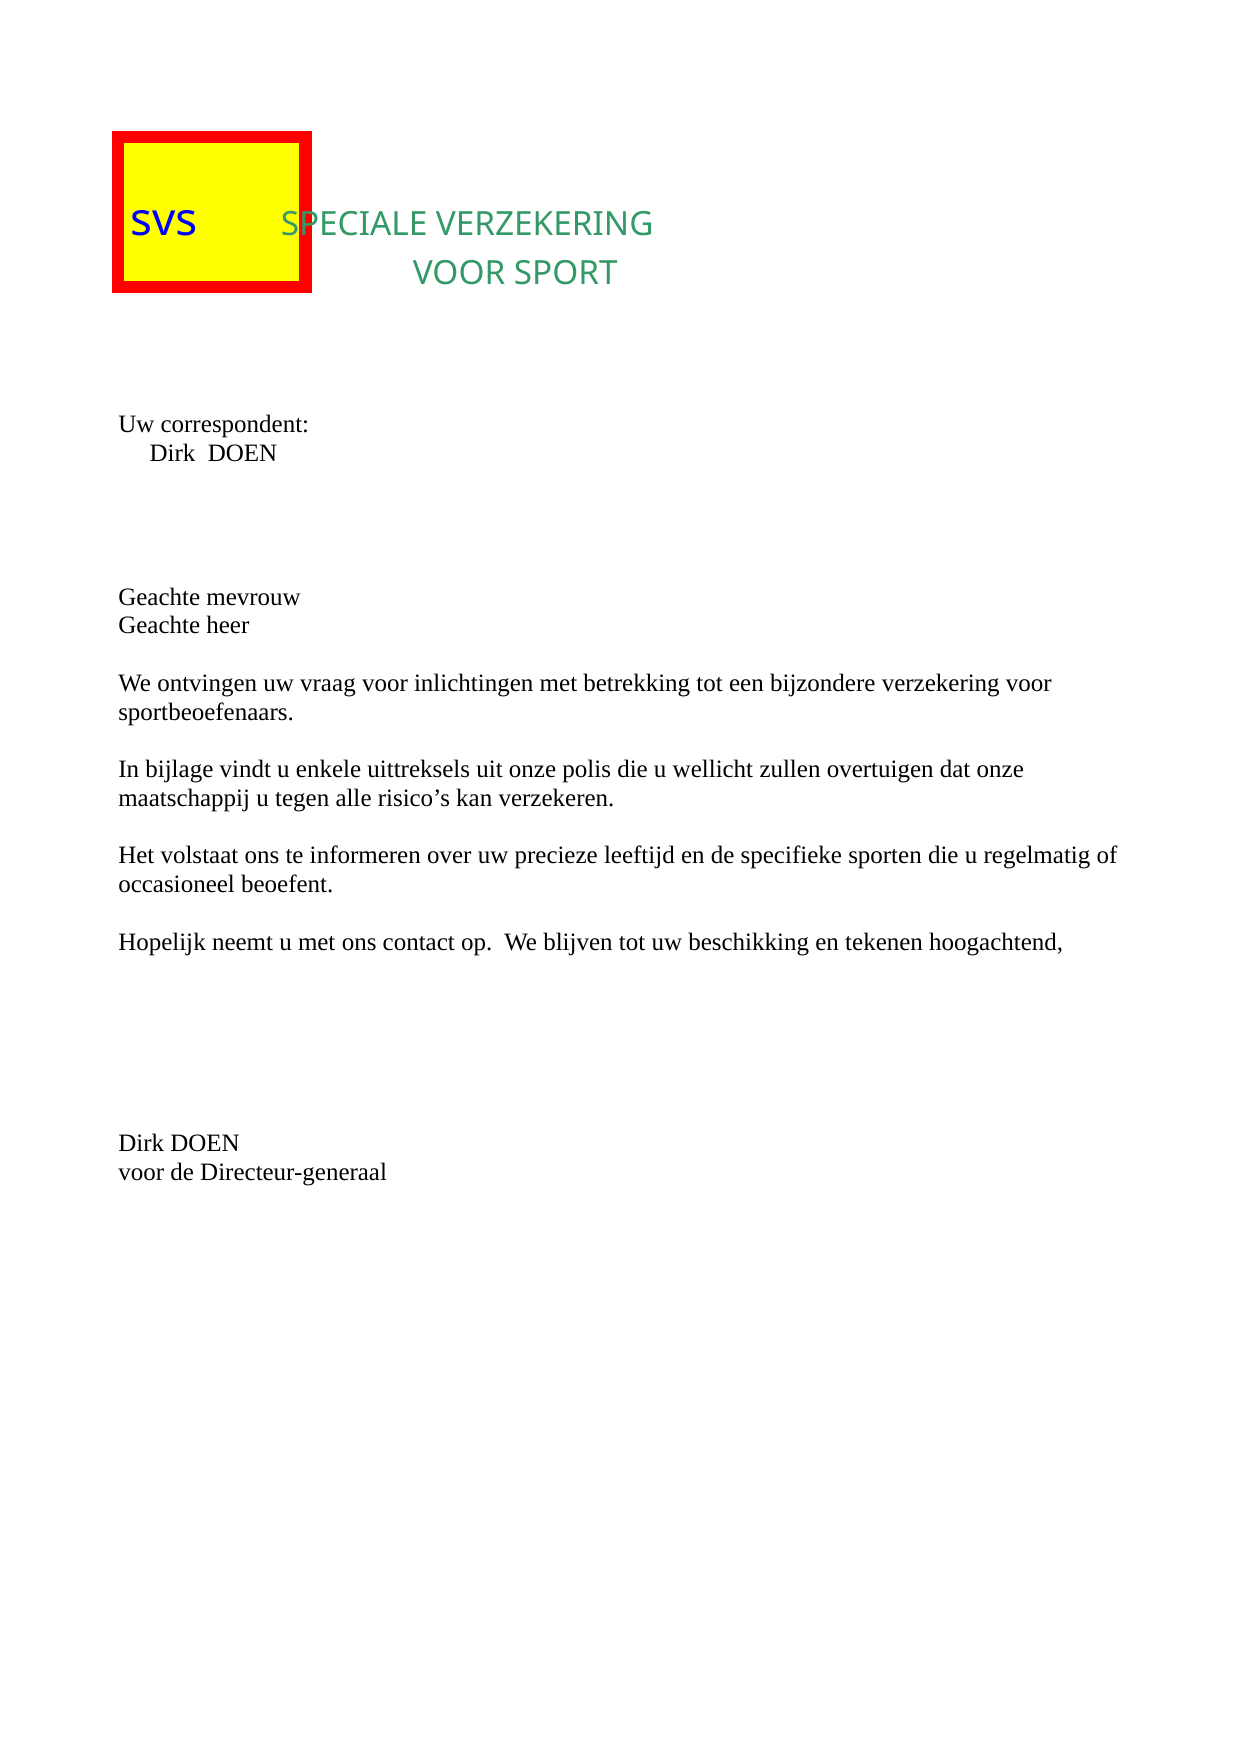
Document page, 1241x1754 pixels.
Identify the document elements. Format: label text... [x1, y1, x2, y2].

text In bijlage vindt u enkele uittreksels uit onze polis die u wellicht zullen overtuigen dat onze maatschappij u tegen alle risico’s kan verzekeren. [118, 754, 1122, 812]
text svs SPECIALE VERZEKERING [312, 186, 1122, 249]
text Het volstaat ons te informeren over uw precieze leeftijd en de specifieke sporten die u regelmatig of occasioneel beoefent. [118, 840, 1122, 898]
text Hopelijk neemt u met ons contact op. We blijven tot uw beschikking en tekenen hoogachtend, [118, 927, 1122, 955]
text VOOR SPORT [118, 249, 1122, 294]
text We ontvingen uw vraag voor inlichtingen met betrekking tot een bijzondere verzekering voor sportbeoefenaars. [118, 668, 1122, 725]
text Geachte heer [118, 610, 1122, 639]
text Uw correspondent: [118, 409, 1122, 438]
text Dirk DOEN [118, 438, 1122, 467]
text voor de Directeur-generaal [118, 1157, 1122, 1185]
text Geachte mevrouw [118, 582, 1122, 610]
text Dirk DOEN [118, 1128, 1122, 1157]
